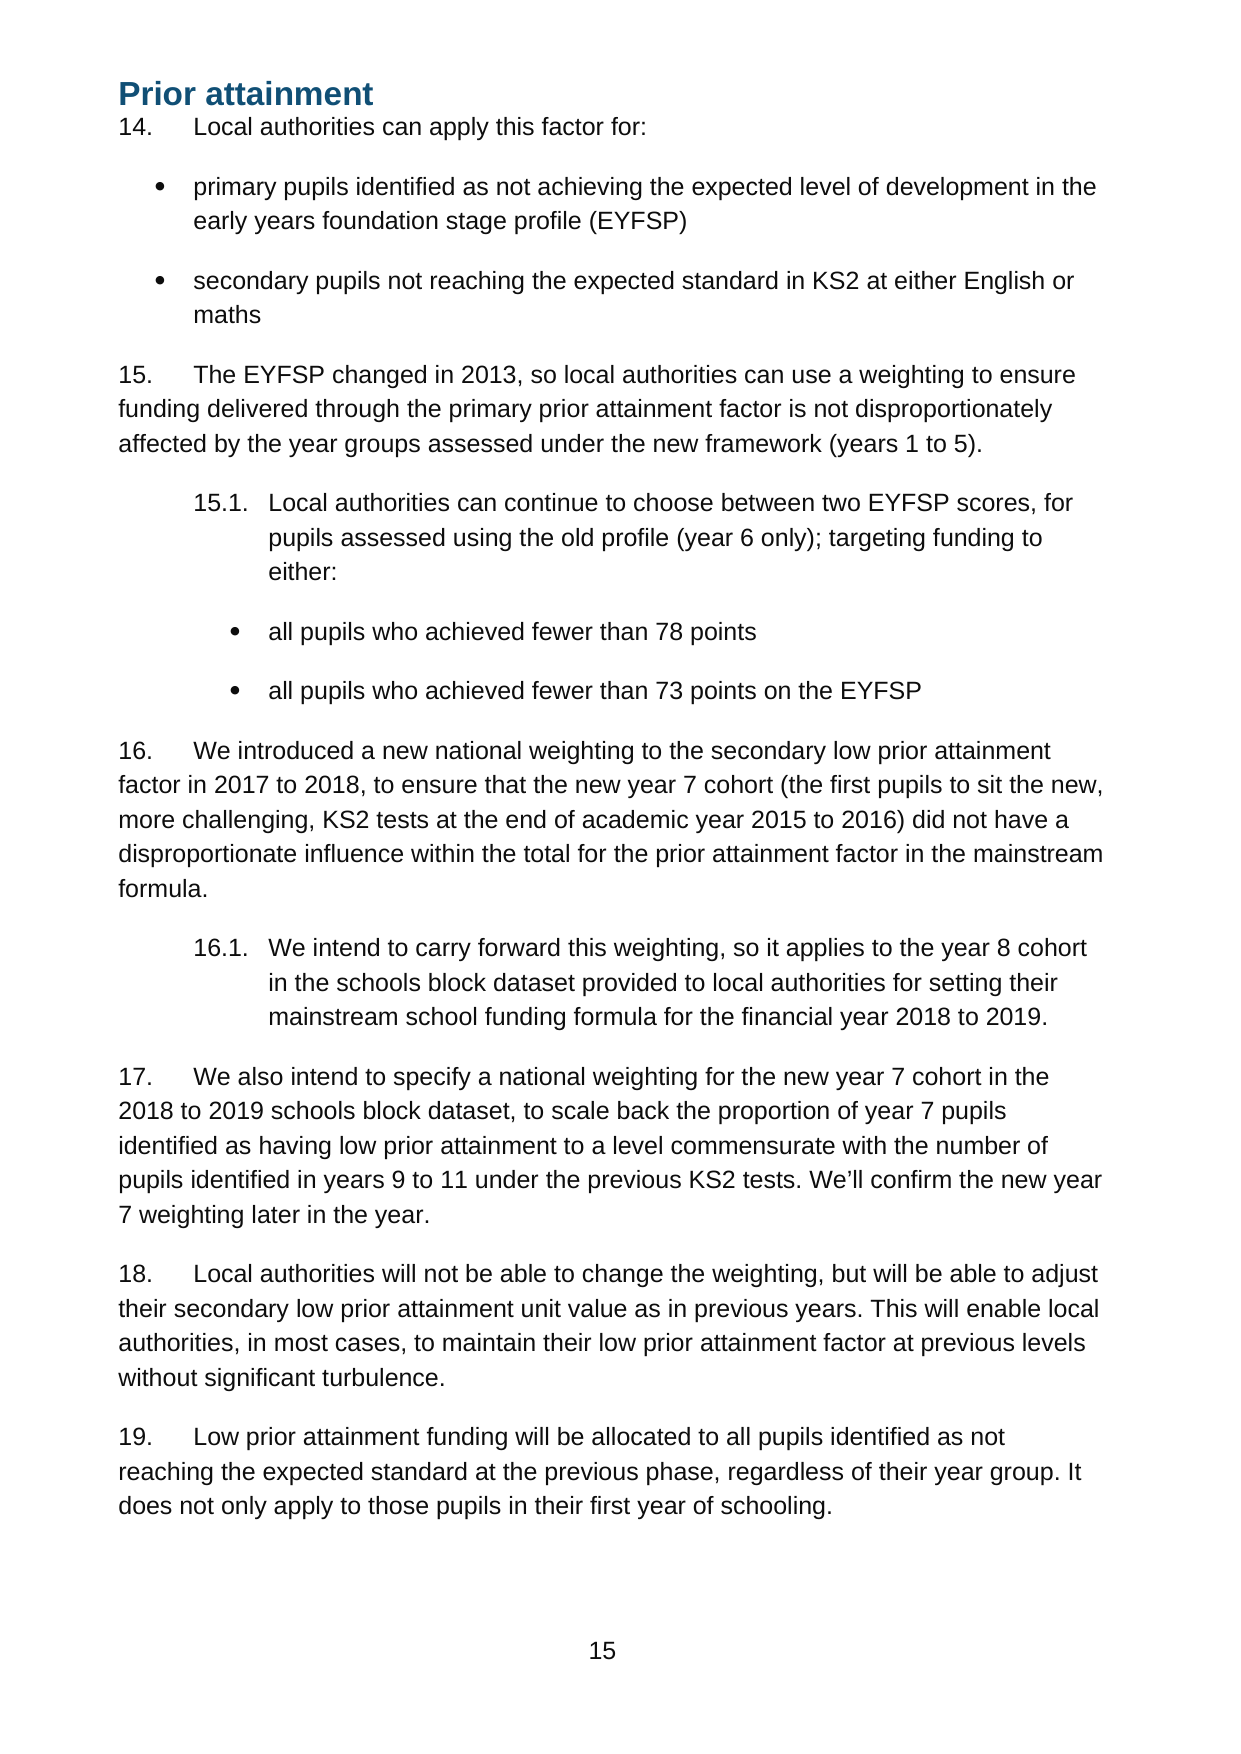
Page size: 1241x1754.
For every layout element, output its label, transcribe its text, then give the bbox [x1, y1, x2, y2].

list all pupils who achieved fewer than 78 points [231, 617, 1107, 646]
list Local authorities can continue to choose between two EYFSP scores, for pupils assessed using the old profile (year 6 only); targeting funding to either: [193, 488, 1107, 586]
list We intend to carry forward this weighting, so it applies to the year 8 cohort in the schools block dataset provided to local authorities for setting their mainstream school funding formula for the financial year 2018 to 2019. [193, 933, 1107, 1031]
list primary pupils identified as not achieving the expected level of development in the early years foundation stage profile (EYFSP) [156, 172, 1107, 235]
list all pupils who achieved fewer than 73 points on the EYFSP [231, 676, 1107, 705]
list We introduced a new national weighting to the secondary low prior attainment factor in 2017 to 2018, to ensure that the new year 7 cohort (the first pupils to sit the new, more challenging, KS2 tests at the end of academic year 2015 to 2016) did not have a disproportionate influence within the total for the prior attainment factor in the mainstream formula. [118, 736, 1107, 903]
list Local authorities will not be able to change the weighting, but will be able to adjust their secondary low prior attainment unit value as in previous years. This will enable local authorities, in most cases, to maintain their low prior attainment factor at previous levels without significant turbulence. [118, 1259, 1107, 1391]
subtitle Prior attainment [118, 74, 1107, 112]
list secondary pupils not reaching the expected standard in KS2 at either English or maths [156, 266, 1107, 329]
list Local authorities can apply this factor for: [118, 112, 1107, 141]
list We also intend to specify a national weighting for the new year 7 cohort in the 2018 to 2019 schools block dataset, to scale back the proportion of year 7 pupils identified as having low prior attainment to a level commensurate with the number of pupils identified in years 9 to 11 under the previous KS2 tests. We’ll confirm the new year 7 weighting later in the year. [118, 1062, 1107, 1228]
list Low prior attainment funding will be allocated to all pupils identified as not reaching the expected standard at the previous phase, regardless of their year group. It does not only apply to those pupils in their first year of schooling. [118, 1422, 1107, 1520]
list The EYFSP changed in 2013, so local authorities can use a weighting to ensure funding delivered through the primary prior attainment factor is not disproportionately affected by the year groups assessed under the new framework (years 1 to 5). [118, 360, 1107, 458]
